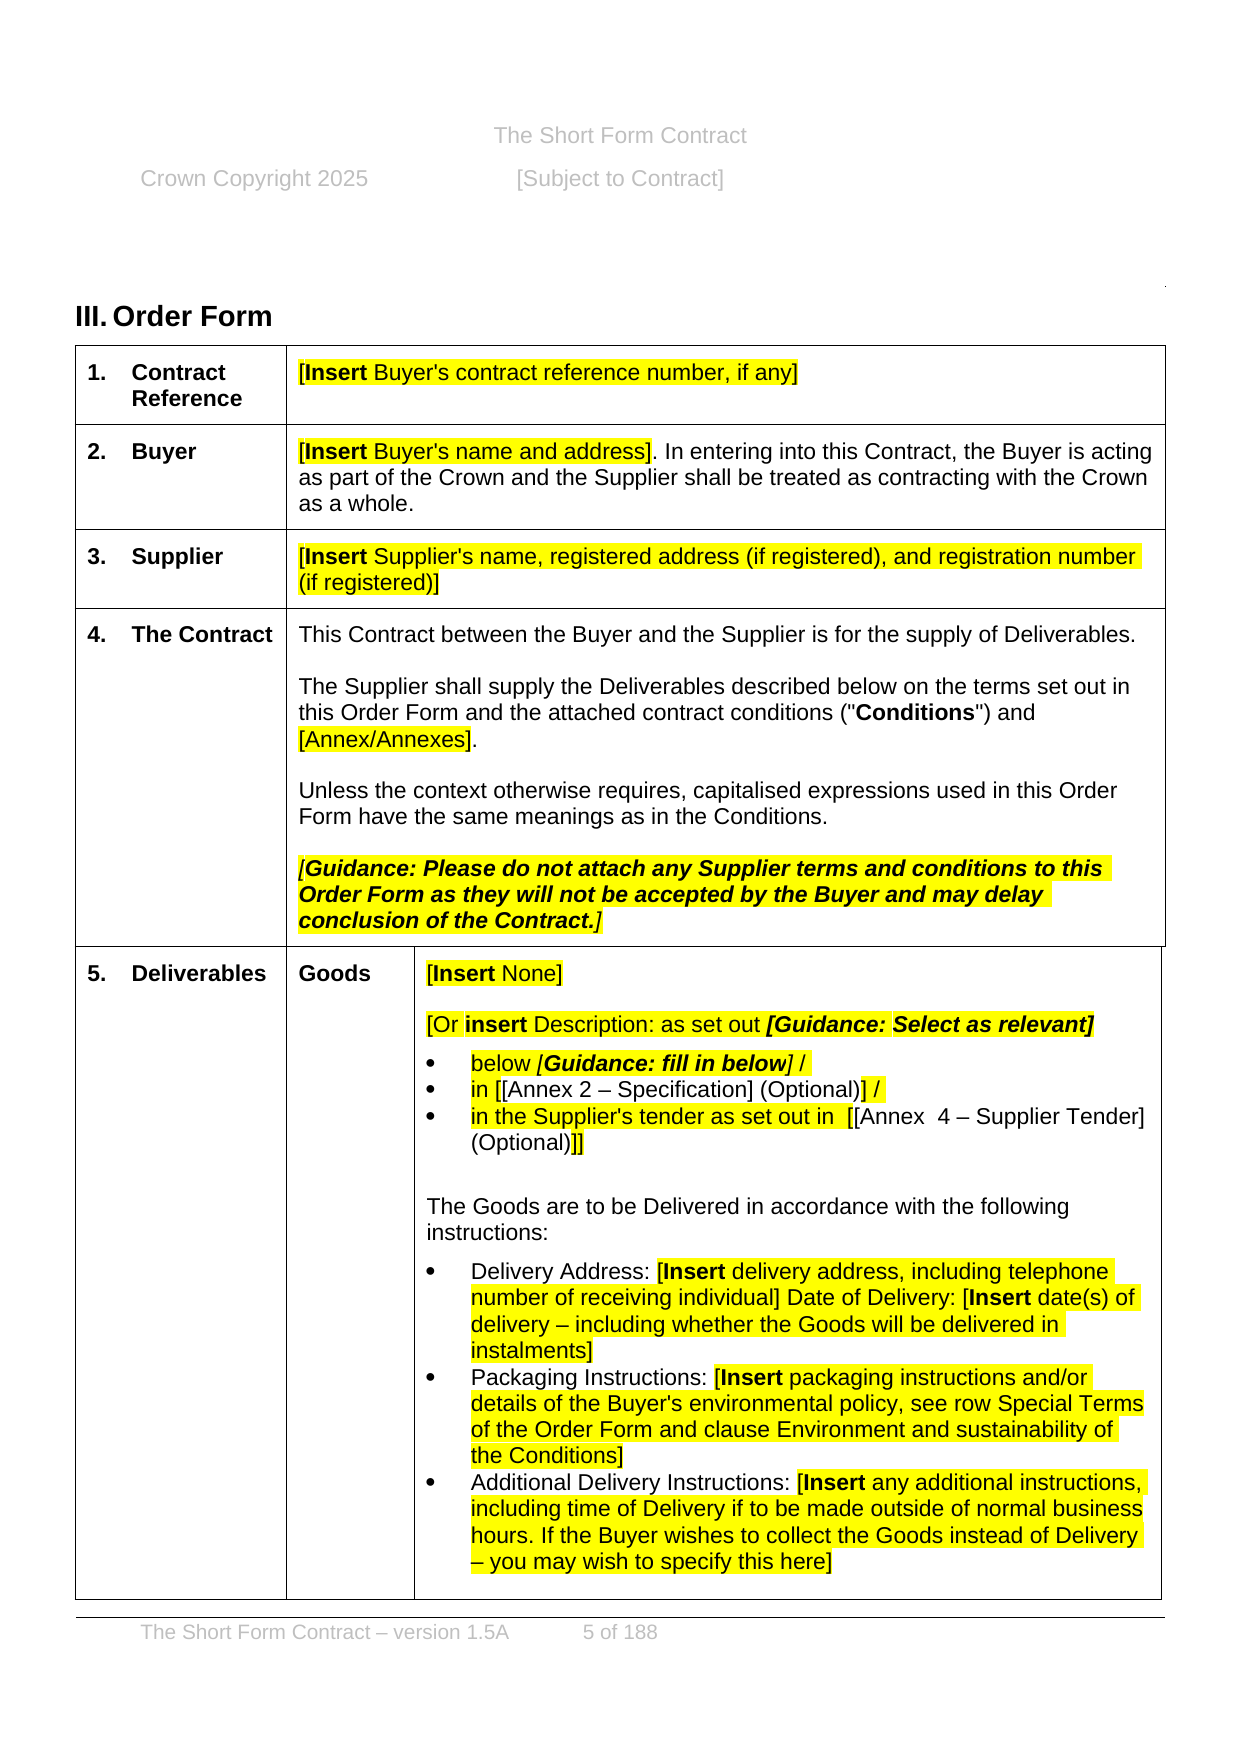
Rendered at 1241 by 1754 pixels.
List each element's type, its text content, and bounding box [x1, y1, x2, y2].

table_cell Supplier [76, 530, 286, 608]
table_cell Goods [287, 947, 414, 1599]
subtitle Order Form [75, 299, 1166, 333]
table_cell [Insert Supplier's name, registered address (if registered), and registration number (if registered)] [287, 530, 1165, 608]
table_cell Deliverables [76, 947, 286, 1599]
table_cell This Contract between the Buyer and the Supplier is for the supply of Deliverables. The Supplier shall supply the Deliverables described below on the terms set out in this Order Form and the attached contract conditions ("Conditions") and [Annex/Annexes]. Unless the context otherwise requires, capitalised expressions used in this Order Form have the same meanings as in the Conditions. [Guidance: Please do not attach any Supplier terms and conditions to this Order Form as they will not be accepted by the Buyer and may delay conclusion of the Contract.] [287, 609, 1165, 946]
table_cell Buyer [76, 425, 286, 529]
table_cell The Contract [76, 609, 286, 946]
table_header [Insert Buyer's contract reference number, if any] [287, 346, 1165, 424]
table_header Contract Reference [76, 346, 286, 424]
table_cell [Insert Buyer's name and address]. In entering into this Contract, the Buyer is acting as part of the Crown and the Supplier shall be treated as contracting with the Crown as a whole. [287, 425, 1165, 529]
table_cell [Insert None] [Or insert Description: as set out [Guidance: Select as relevant] below [Guidance: fill in below] / in [[Annex 2 – Specification] (Optional)] / in the Supplier's tender as set out in [[Annex 4 – Supplier Tender] (Optional)]] The Goods are to be Delivered in accordance with the following instructions: Delivery Address: [Insert delivery address, including telephone number of receiving individual] Date of Delivery: [Insert date(s) of delivery – including whether the Goods will be delivered in instalments] Packaging Instructions: [Insert packaging instructions and/or details of the Buyer's environmental policy, see row 22 of the Order Form and clause 30 of the Conditions] Additional Delivery Instructions: [Insert any additional instructions, including time of Delivery if to be made outside of normal business hours. If the Buyer wishes to collect the Goods instead of Delivery – you may wish to specify this here] [415, 947, 1161, 1599]
